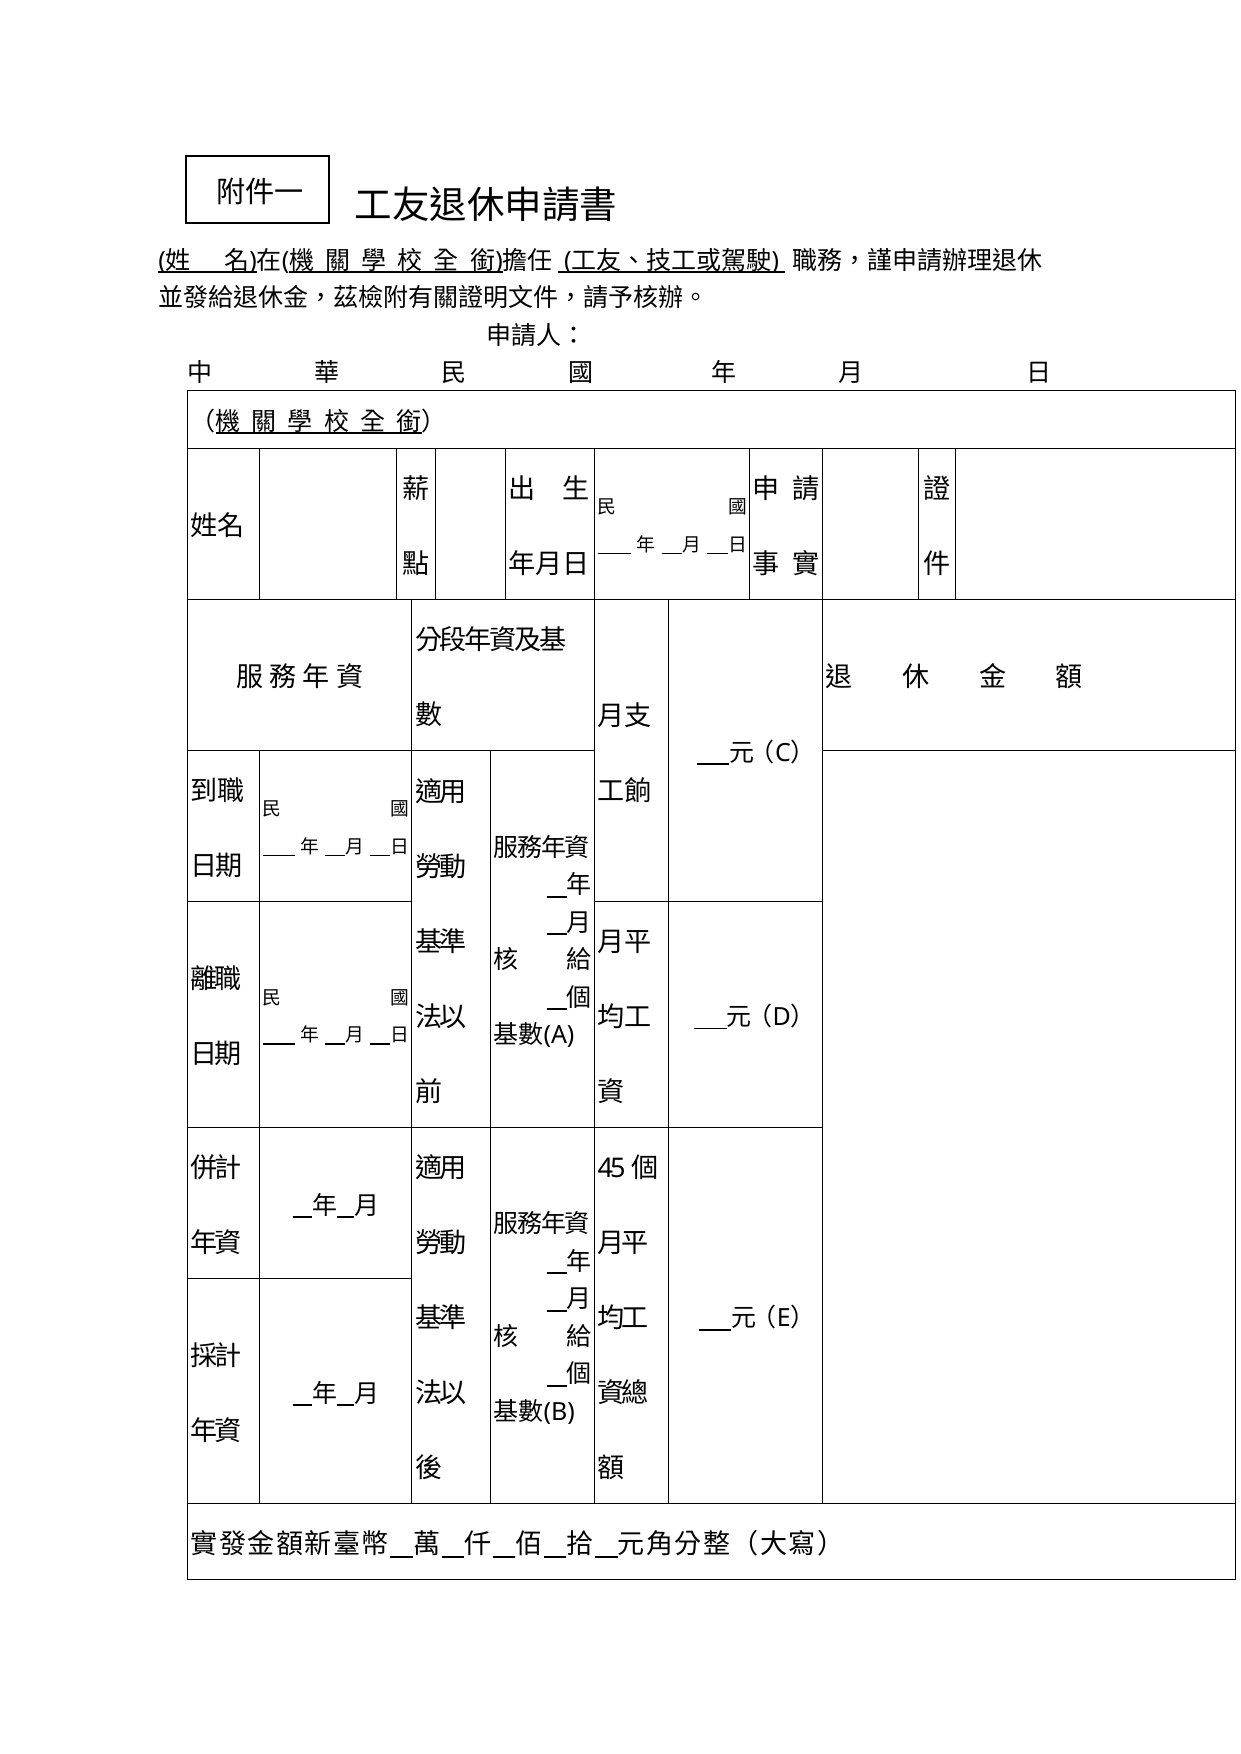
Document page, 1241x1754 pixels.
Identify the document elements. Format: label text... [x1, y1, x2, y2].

table_cell 月平均工資 [595, 902, 668, 1127]
text 中 華 民 國 年 月 日 [187, 352, 1053, 389]
table_cell 年 月 [260, 1128, 411, 1278]
table_cell 出 生 年月日 [506, 449, 594, 599]
table_cell 採計 年資 [188, 1279, 259, 1503]
table_cell 退休金額 [823, 600, 1235, 750]
table_cell 民國 年 月 日 [260, 902, 411, 1127]
table_cell 服 務 年 資 [188, 600, 411, 750]
table_cell 元（E） [669, 1128, 822, 1503]
table_cell 服務年資 年 月 核給 個 基數(B) [491, 1128, 594, 1503]
text 附件一 [201, 168, 314, 211]
table_cell 45個月平 均工 資總 額 [595, 1128, 668, 1503]
table_cell 姓名 [188, 449, 259, 599]
table_cell 元（C） [669, 600, 822, 901]
table_header （機 關 學 校 全 銜） [188, 391, 1235, 448]
table_cell 申請 事實 [750, 449, 822, 599]
table_cell [823, 449, 918, 599]
table_cell 民國 年 月 日 [260, 751, 411, 901]
table_cell [436, 449, 505, 599]
table_cell 年 月 [260, 1279, 411, 1503]
table_cell 服務年資 年 月 核給 個 基數(A) [491, 751, 594, 1127]
table_cell 元（D） [669, 902, 822, 1127]
table_cell 民國 年 月 日 [595, 449, 749, 599]
table_cell 適用勞動基準法以前 [412, 751, 490, 1127]
table_cell 離職 日期 [188, 902, 259, 1127]
table_cell 薪 點 [397, 449, 435, 599]
text 工友退休申請書 [187, 164, 1053, 239]
table_cell 分段年資及基數 [412, 600, 594, 750]
text 申請人： [187, 314, 1053, 352]
table_cell 併計 年資 [188, 1128, 259, 1278]
table_cell 適用勞動基準法以後 [412, 1128, 490, 1503]
table_cell 實發金額新臺幣 萬 仟 佰 拾 元角分整（大寫） [188, 1504, 1235, 1579]
table_cell [260, 449, 396, 599]
table_cell 證 件 [919, 449, 955, 599]
table_cell [823, 751, 1235, 1503]
table_cell [956, 449, 1235, 599]
table_cell 月支 工餉 [595, 600, 668, 901]
table_cell 到 職日期 [188, 751, 259, 901]
text (姓 名)在(機 關 學 校 全 銜)擔任 (工友、技工或駕駛) 職務，謹申請辦理退休並發給退休金，茲檢附有關證明文件，請予核辦。 [158, 239, 1053, 314]
